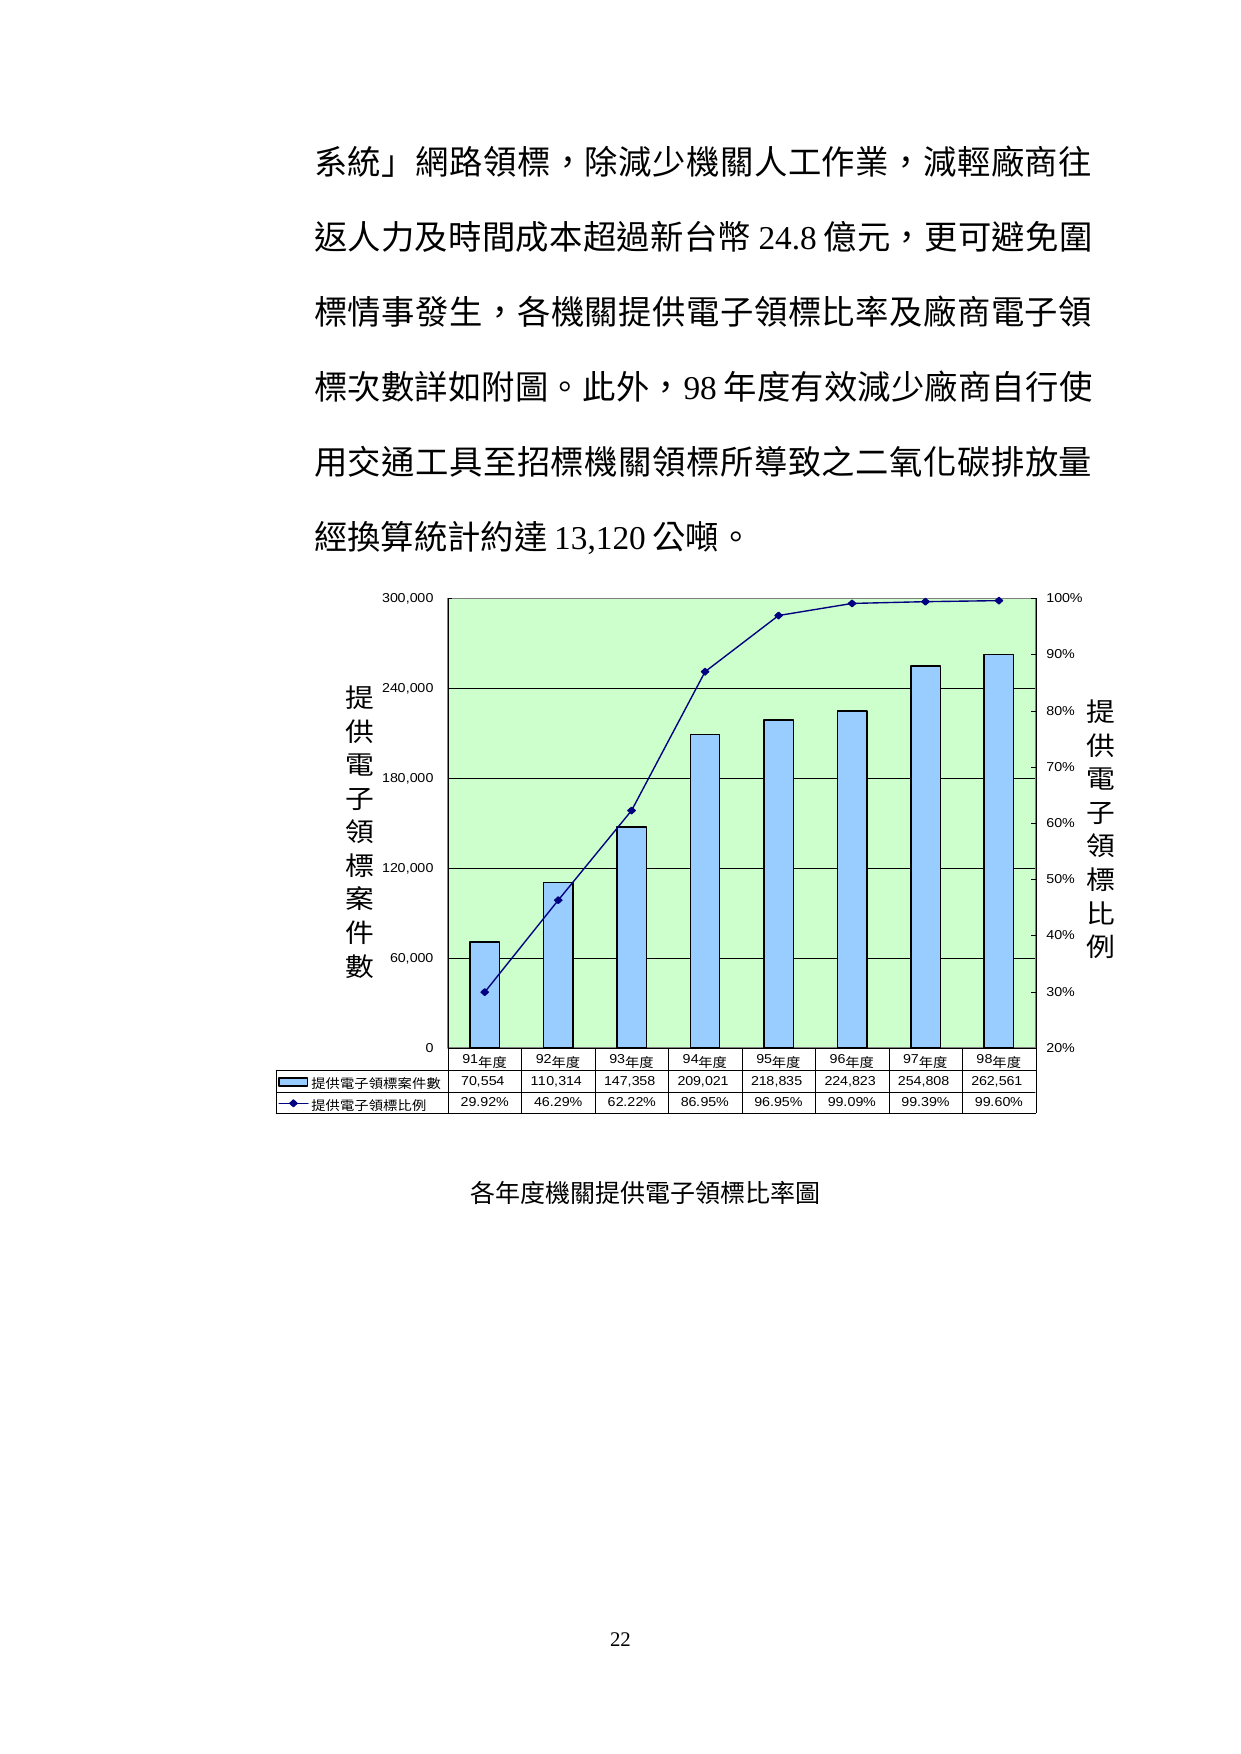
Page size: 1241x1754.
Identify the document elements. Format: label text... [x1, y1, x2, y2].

text 系統」網路領標，除減少機關人工作業，減輕廠商往返人力及時間成本超過新台幣24.8億元，更可避免圍標情事發生，各機關提供電子領標比率及廠商電子領標次數詳如附圖。此外，98年度有效減少廠商自行使用交通工具至招標機關領標所導致之二氧化碳排放量經換算統計約達13,120公噸。 [314, 123, 1092, 573]
text 各年度機關提供電子領標比率圖 [198, 1173, 1092, 1210]
